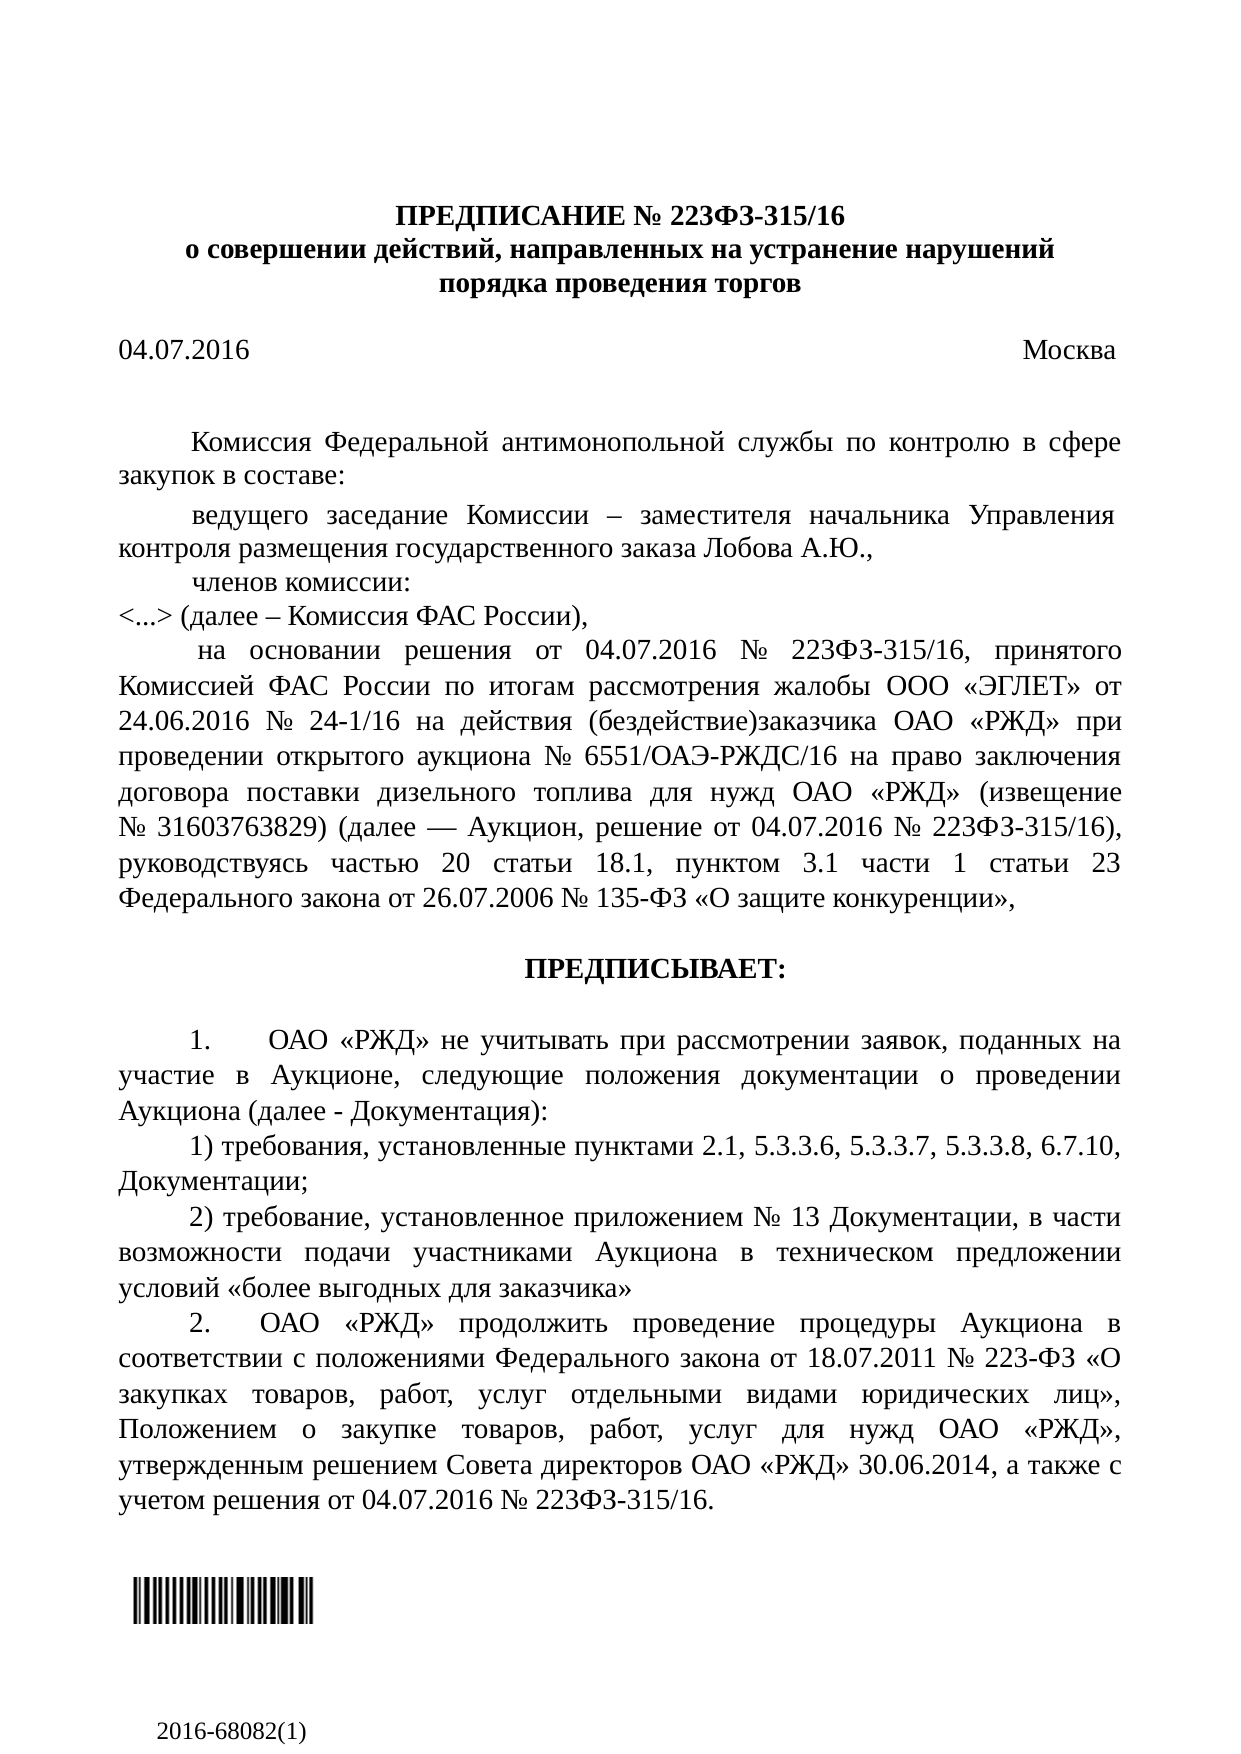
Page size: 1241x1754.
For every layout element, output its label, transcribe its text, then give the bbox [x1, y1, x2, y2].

picture [118, 1577, 331, 1624]
text членов комиссии: [118, 564, 1114, 598]
text <...> (далее – Комиссия ФАС России), [118, 598, 1122, 631]
text ведущего заседание Комиссии – заместителя начальника Управления контроля размещения государственного заказа Лобова А.Ю., [118, 497, 1114, 564]
text 04.07.2016 Москва [118, 332, 1122, 365]
text о совершении действий, направленных на устранение нарушений [118, 231, 1122, 265]
text 1) требования, установленные пунктами 2.1, 5.3.3.6, 5.3.3.7, 5.3.3.8, 6.7.10, Документации; [118, 1127, 1122, 1198]
text 2. ОАО «РЖД» продолжить проведение процедуры Аукциона в соответствии с положениями Федерального закона от 18.07.2011 № 223-ФЗ «О закупках товаров, работ, услуг отдельными видами юридических лиц», Положением о закупке товаров, работ, услуг для нужд ОАО «РЖД», утвержденным решением Совета директоров ОАО «РЖД» 30.06.2014, а также с учетом решения от 04.07.2016 № 223ФЗ-315/16. [118, 1304, 1122, 1517]
text ПРЕДПИСЫВАЕТ: [118, 950, 1122, 985]
text Комиссия Федеральной антимонопольной службы по контролю в сфере закупок в составе: [118, 424, 1122, 491]
list ОАО «РЖД» не учитывать при рассмотрении заявок, поданных на участие в Аукционе, следующие положения документации о проведении Аукциона (далее - Документация): [118, 1021, 1122, 1127]
text на основании решения от 04.07.2016 № 223ФЗ-315/16, принятого Комиссией ФАС России по итогам рассмотрения жалобы ООО «ЭГЛЕТ» от 24.06.2016 № 24-1/16 на действия (бездействие)заказчика ОАО «РЖД» при проведении открытого аукциона № 6551/ОАЭ-РЖДС/16 на право заключения договора поставки дизельного топлива для нужд ОАО «РЖД» (извещение № 31603763829) (далее — Аукцион, решение от 04.07.2016 № 223ФЗ-315/16), руководствуясь частью 20 статьи 18.1, пунктом 3.1 части 1 статьи 23 Федерального закона от 26.07.2006 № 135-ФЗ «О защите конкуренции», [118, 631, 1122, 914]
text порядка проведения торгов [118, 265, 1122, 298]
text ПРЕДПИСАНИЕ № 223ФЗ-315/16 [118, 198, 1122, 231]
text 2) требование, установленное приложением № 13 Документации, в части возможности подачи участниками Аукциона в техническом предложении условий «более выгодных для заказчика» [118, 1198, 1122, 1304]
